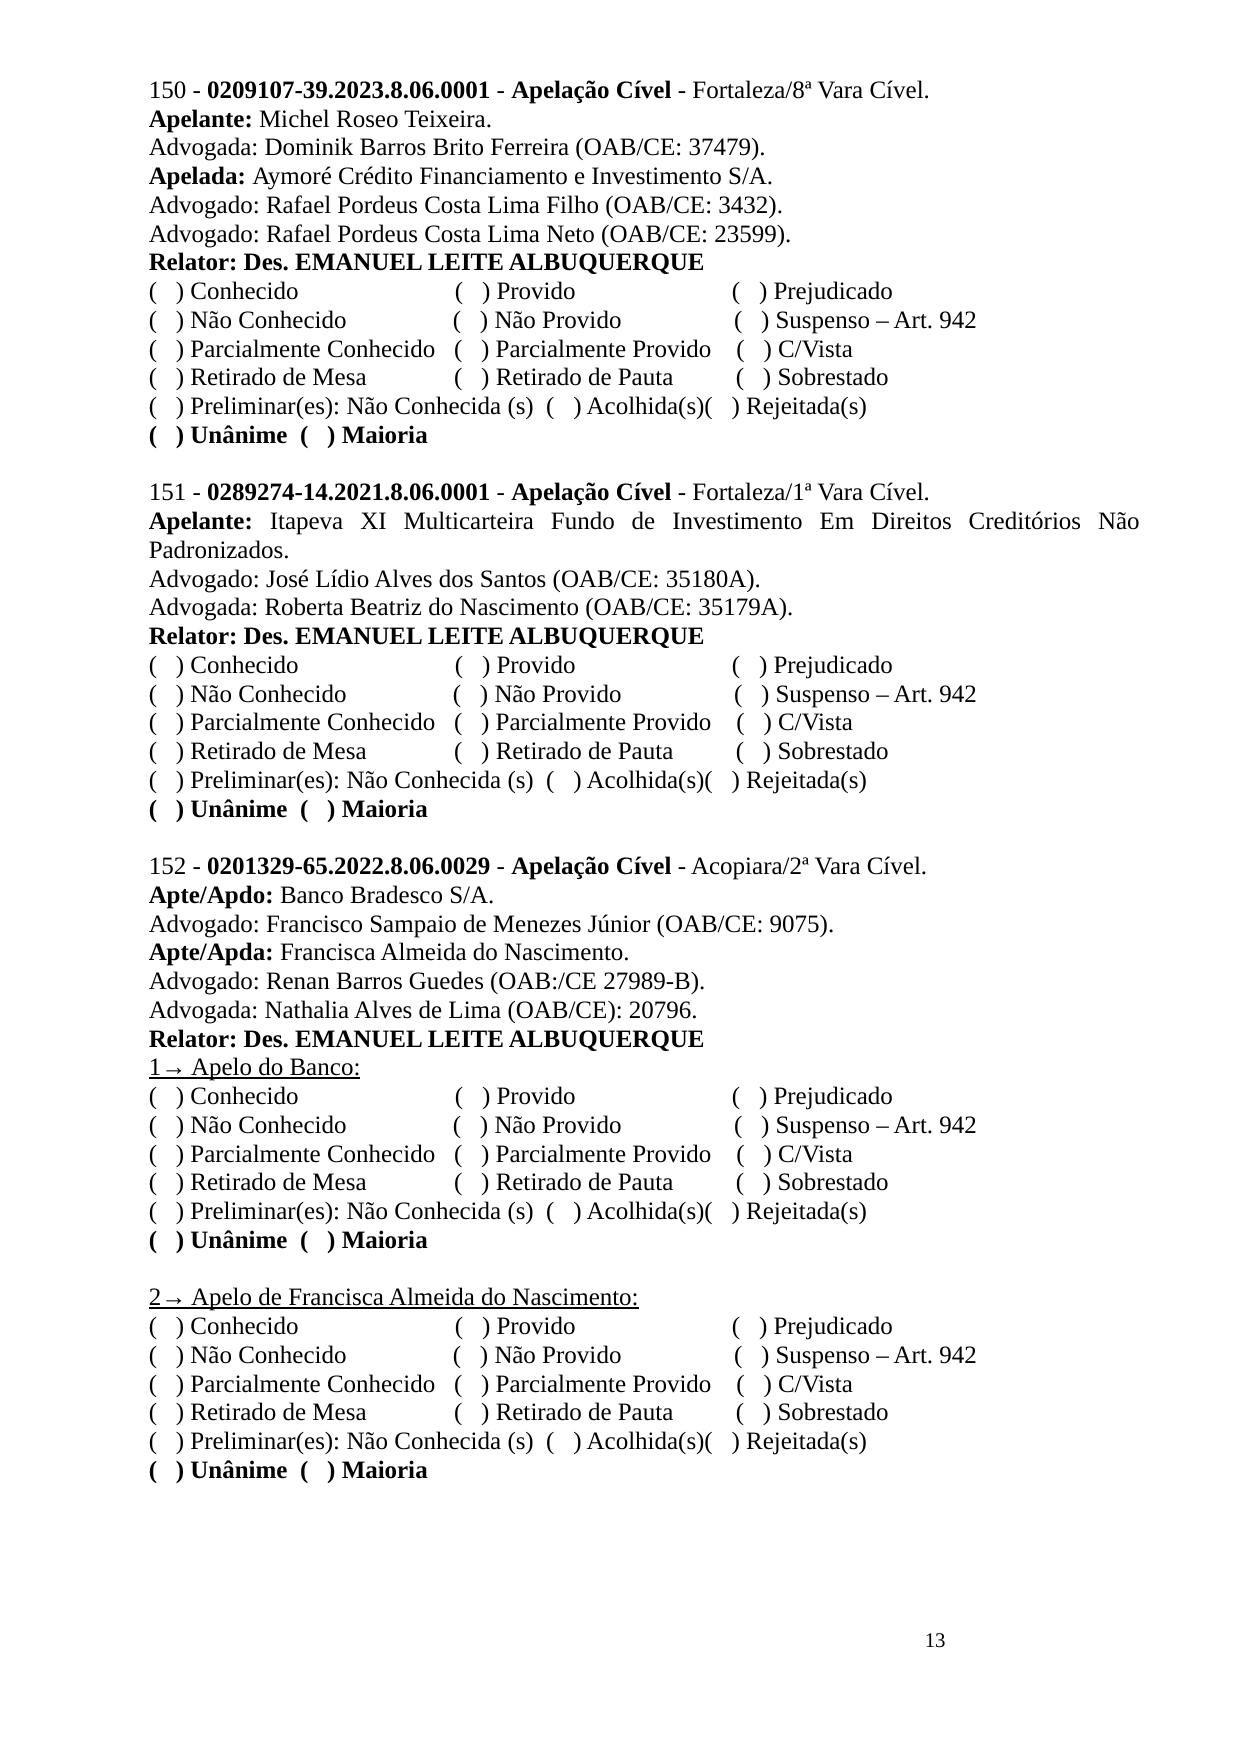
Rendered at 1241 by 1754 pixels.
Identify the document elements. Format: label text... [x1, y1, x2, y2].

text ( ) Retirado de Mesa ( ) Retirado de Pauta ( ) Sobrestado [148, 736, 1158, 765]
text ( ) Unânime ( ) Maioria [148, 1225, 1158, 1254]
text ( ) Conhecido ( ) Provido ( ) Prejudicado [148, 276, 1141, 305]
text Advogada: Roberta Beatriz do Nascimento (OAB/CE: 35179A). [148, 592, 1141, 621]
text ( ) Preliminar(es): Não Conhecida (s) ( ) Acolhida(s)( ) Rejeitada(s) [148, 1196, 1158, 1225]
text 1→ Apelo do Banco: [148, 1052, 1141, 1081]
text ( ) Preliminar(es): Não Conhecida (s) ( ) Acolhida(s)( ) Rejeitada(s) [148, 765, 1158, 794]
text Apte/Apda: Francisca Almeida do Nascimento. [148, 937, 1141, 966]
text 151 - 0289274-14.2021.8.06.0001 - Apelação Cível - Fortaleza/1ª Vara Cível. [148, 477, 1141, 506]
text ( ) Conhecido ( ) Provido ( ) Prejudicado [148, 1311, 1141, 1340]
text ( ) Parcialmente Conhecido ( ) Parcialmente Provido ( ) C/Vista [148, 707, 1158, 736]
text ( ) Conhecido ( ) Provido ( ) Prejudicado [148, 1081, 1141, 1110]
text ( ) Não Conhecido ( ) Não Provido ( ) Suspenso – Art. 942 [148, 679, 1158, 707]
text ( ) Retirado de Mesa ( ) Retirado de Pauta ( ) Sobrestado [148, 1167, 1158, 1196]
text ( ) Não Conhecido ( ) Não Provido ( ) Suspenso – Art. 942 [148, 305, 1158, 334]
text ( ) Retirado de Mesa ( ) Retirado de Pauta ( ) Sobrestado [148, 1397, 1158, 1426]
text ( ) Retirado de Mesa ( ) Retirado de Pauta ( ) Sobrestado [148, 362, 1158, 391]
text Apelante: Itapeva XI Multicarteira Fundo de Investimento Em Direitos Creditórios Não Padronizados. [148, 506, 1141, 564]
text Relator: Des. EMANUEL LEITE ALBUQUERQUE [148, 1024, 1141, 1052]
text Advogado: Rafael Pordeus Costa Lima Neto (OAB/CE: 23599). [148, 219, 1141, 247]
text 150 - 0209107-39.2023.8.06.0001 - Apelação Cível - Fortaleza/8ª Vara Cível. [148, 75, 1141, 104]
text ( ) Preliminar(es): Não Conhecida (s) ( ) Acolhida(s)( ) Rejeitada(s) [148, 1426, 1158, 1455]
text ( ) Unânime ( ) Maioria [148, 1455, 1158, 1484]
text Relator: Des. EMANUEL LEITE ALBUQUERQUE [148, 621, 1141, 650]
text ( ) Parcialmente Conhecido ( ) Parcialmente Provido ( ) C/Vista [148, 1139, 1158, 1167]
text Apelada: Aymoré Crédito Financiamento e Investimento S/A. [148, 161, 1141, 190]
text ( ) Não Conhecido ( ) Não Provido ( ) Suspenso – Art. 942 [148, 1340, 1158, 1369]
text Advogada: Dominik Barros Brito Ferreira (OAB/CE: 37479). [148, 132, 1141, 161]
text Relator: Des. EMANUEL LEITE ALBUQUERQUE [148, 247, 1141, 276]
text ( ) Parcialmente Conhecido ( ) Parcialmente Provido ( ) C/Vista [148, 1369, 1158, 1397]
text ( ) Unânime ( ) Maioria [148, 794, 1158, 822]
text ( ) Parcialmente Conhecido ( ) Parcialmente Provido ( ) C/Vista [148, 334, 1158, 362]
text Advogado: Renan Barros Guedes (OAB:/CE 27989-B). [148, 966, 1141, 995]
text ( ) Não Conhecido ( ) Não Provido ( ) Suspenso – Art. 942 [148, 1110, 1158, 1139]
text 2→ Apelo de Francisca Almeida do Nascimento: [148, 1282, 1141, 1311]
text Advogado: José Lídio Alves dos Santos (OAB/CE: 35180A). [148, 564, 1141, 592]
text Apelante: Michel Roseo Teixeira. [148, 104, 1141, 132]
text ( ) Unânime ( ) Maioria [148, 420, 1158, 449]
text ( ) Conhecido ( ) Provido ( ) Prejudicado [148, 650, 1141, 679]
text Advogado: Francisco Sampaio de Menezes Júnior (OAB/CE: 9075). [148, 909, 1141, 937]
text Advogada: Nathalia Alves de Lima (OAB/CE): 20796. [148, 995, 1141, 1024]
text ( ) Preliminar(es): Não Conhecida (s) ( ) Acolhida(s)( ) Rejeitada(s) [148, 391, 1158, 420]
text Apte/Apdo: Banco Bradesco S/A. [148, 880, 1141, 909]
text 152 - 0201329-65.2022.8.06.0029 - Apelação Cível - Acopiara/2ª Vara Cível. [148, 851, 1141, 880]
text Advogado: Rafael Pordeus Costa Lima Filho (OAB/CE: 3432). [148, 190, 1141, 219]
